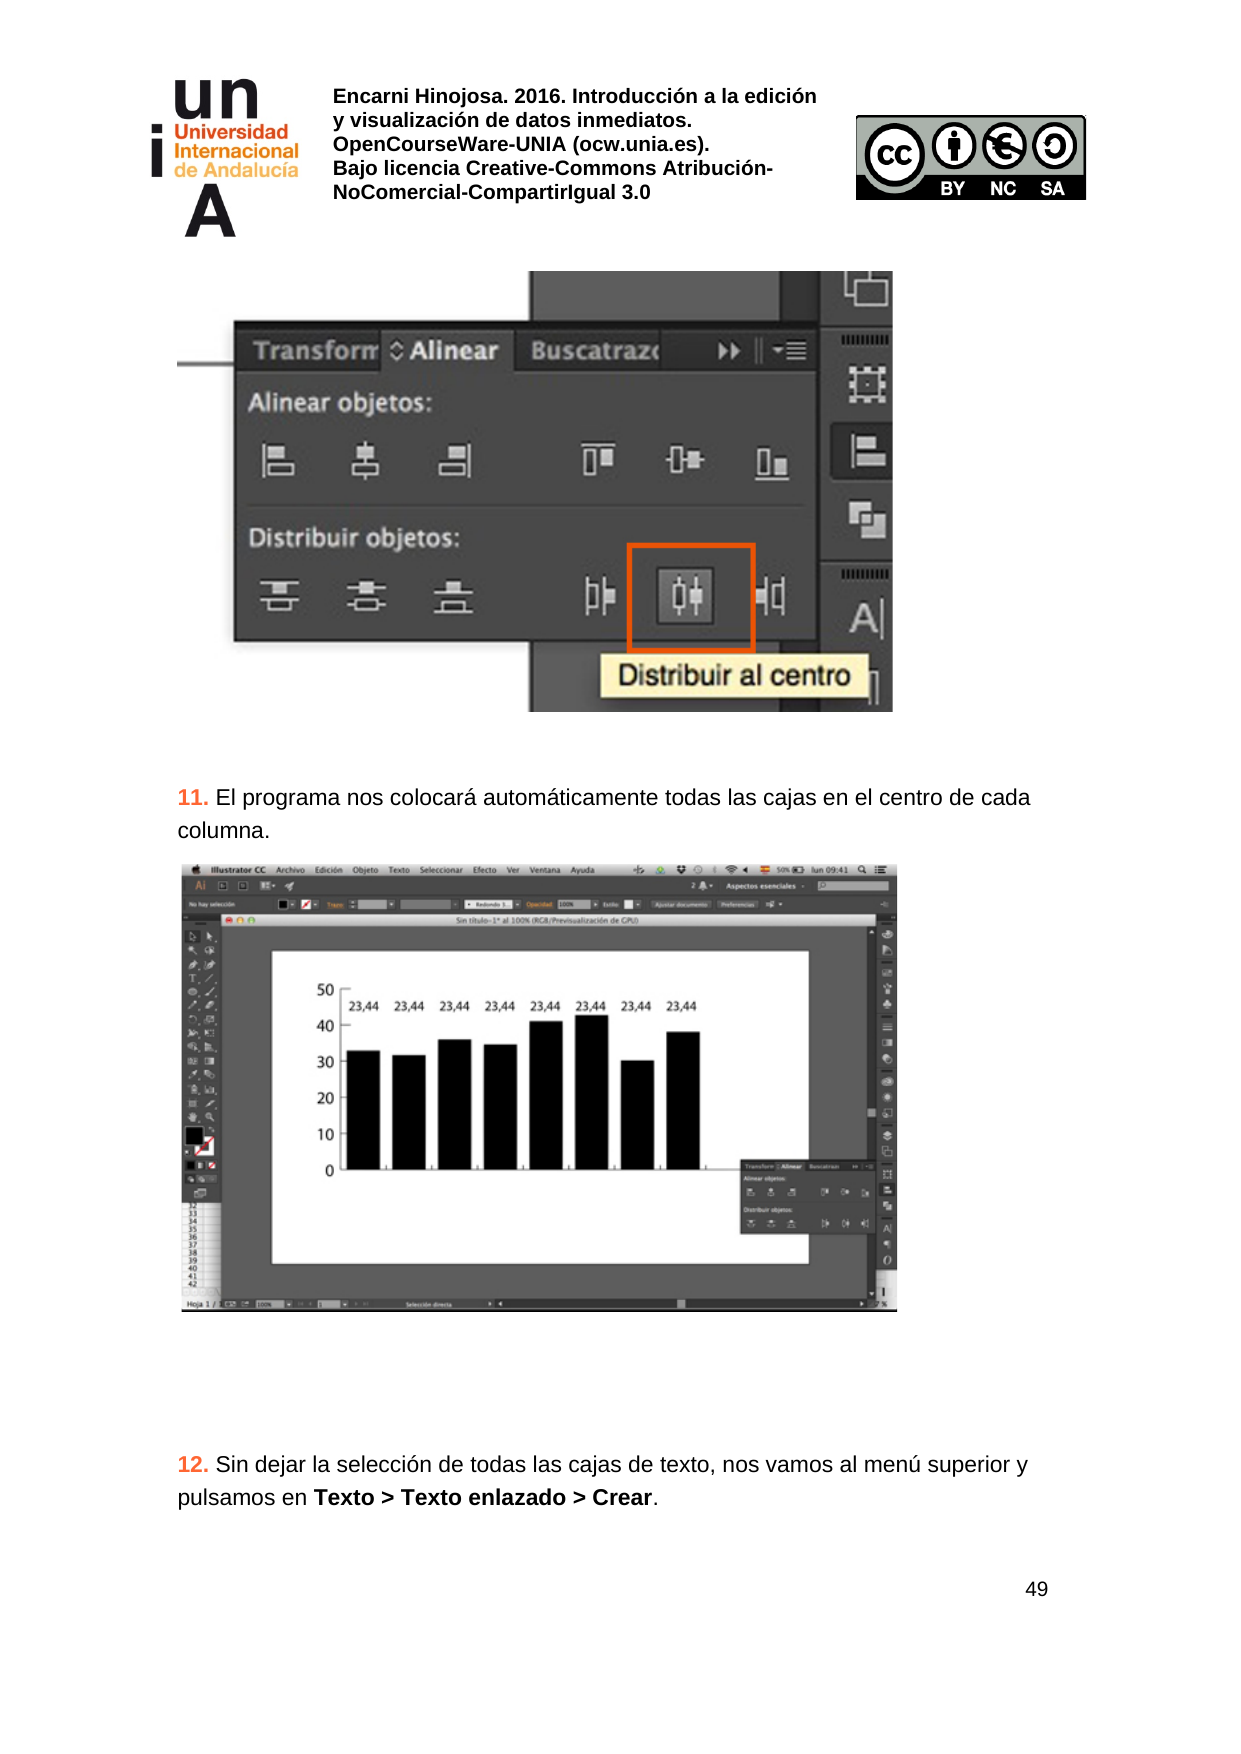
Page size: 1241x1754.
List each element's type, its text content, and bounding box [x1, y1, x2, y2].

picture [177, 271, 893, 712]
picture [148, 75, 303, 240]
picture [181, 864, 898, 1312]
subtitle 12. Sin dejar la selección de todas las cajas de texto, nos vamos al menú superior y pulsamos en Texto > Texto enlazado > Crear. [177, 1445, 1048, 1512]
subtitle 11. El programa nos colocará automáticamente todas las cajas en el centro de cada columna. [177, 778, 1048, 845]
